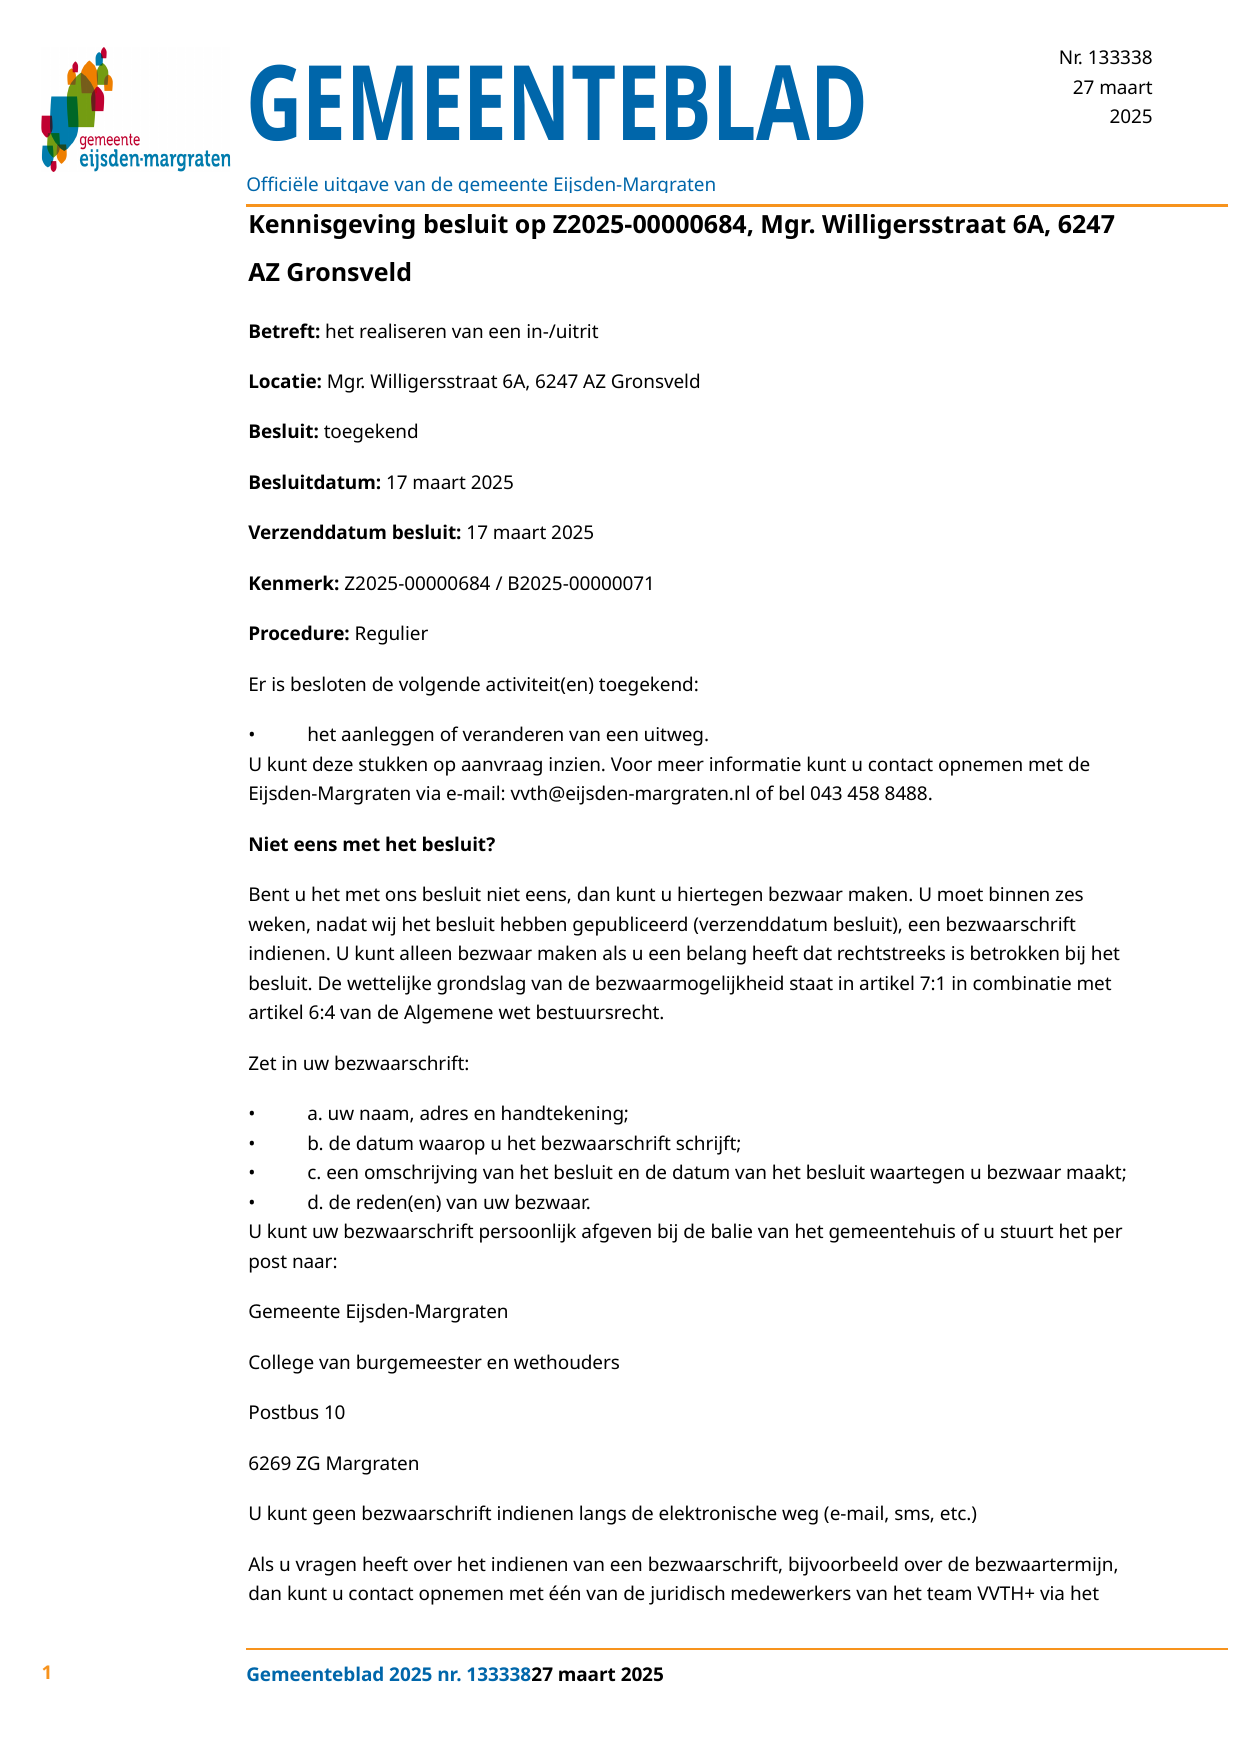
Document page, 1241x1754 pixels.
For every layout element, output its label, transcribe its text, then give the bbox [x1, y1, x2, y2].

text Verzenddatum besluit: 17 maart 2025 [248, 519, 1152, 545]
text Postbus 10 [248, 1399, 1152, 1425]
list d. de reden(en) van uw bezwaar. [248, 1189, 1152, 1215]
text Besluit: toegekend [248, 419, 1152, 444]
list a. uw naam, adres en handtekening; [248, 1100, 1152, 1126]
text Niet eens met het besluit? [248, 831, 1152, 857]
text Besluitdatum: 17 maart 2025 [248, 469, 1152, 495]
text Locatie: Mgr. Willigersstraat 6A, 6247 AZ Gronsveld [248, 368, 1152, 394]
text Bent u het met ons besluit niet eens, dan kunt u hiertegen bezwaar maken. U moet binnen zes weken, nadat wij het besluit hebben gepubliceerd (verzenddatum besluit), een bezwaarschrift indienen. U kunt alleen bezwaar maken als u een belang heeft dat rechtstreeks is betrokken bij het besluit. De wettelijke grondslag van de bezwaarmogelijkheid staat in artikel 7:1 in combinatie met artikel 6:4 van de Algemene wet bestuursrecht. [248, 881, 1152, 1025]
text Betreft: het realiseren van een in-/uitrit [248, 318, 1152, 344]
list c. een omschrijving van het besluit en de datum van het besluit waartegen u bezwaar maakt; [248, 1159, 1152, 1185]
list het aanleggen of veranderen van een uitweg. [248, 721, 1152, 747]
text Procedure: Regulier [248, 620, 1152, 646]
text Er is besloten de volgende activiteit(en) toegekend: [248, 671, 1152, 697]
list b. de datum waarop u het bezwaarschrift schrijft; [248, 1130, 1152, 1156]
text Als u vragen heeft over het indienen van een bezwaarschrift, bijvoorbeeld over de bezwaartermijn, dan kunt u contact opnemen met één van de juridisch medewerkers van het team VVTH+ via het [248, 1551, 1152, 1606]
text Kennisgeving besluit op Z2025-00000684, Mgr. Willigersstraat 6A, 6247 AZ Gronsveld [248, 207, 1152, 288]
text Zet in uw bezwaarschrift: [248, 1050, 1152, 1076]
text 6269 ZG Margraten [248, 1450, 1152, 1476]
text Kenmerk: Z2025-00000684 / B2025-00000071 [248, 570, 1152, 596]
text U kunt geen bezwaarschrift indienen langs de elektronische weg (e-mail, sms, etc.) [248, 1500, 1152, 1526]
text U kunt uw bezwaarschrift persoonlijk afgeven bij de balie van het gemeentehuis of u stuurt het per post naar: [248, 1219, 1152, 1274]
text College van burgemeester en wethouders [248, 1349, 1152, 1375]
text U kunt deze stukken op aanvraag inzien. Voor meer informatie kunt u contact opnemen met de Eijsden-Margraten via e-mail: vvth@eijsden-margraten.nl of bel 043 458 8488. [248, 751, 1152, 806]
text Gemeente Eijsden-Margraten [248, 1299, 1152, 1324]
picture [41, 47, 231, 172]
